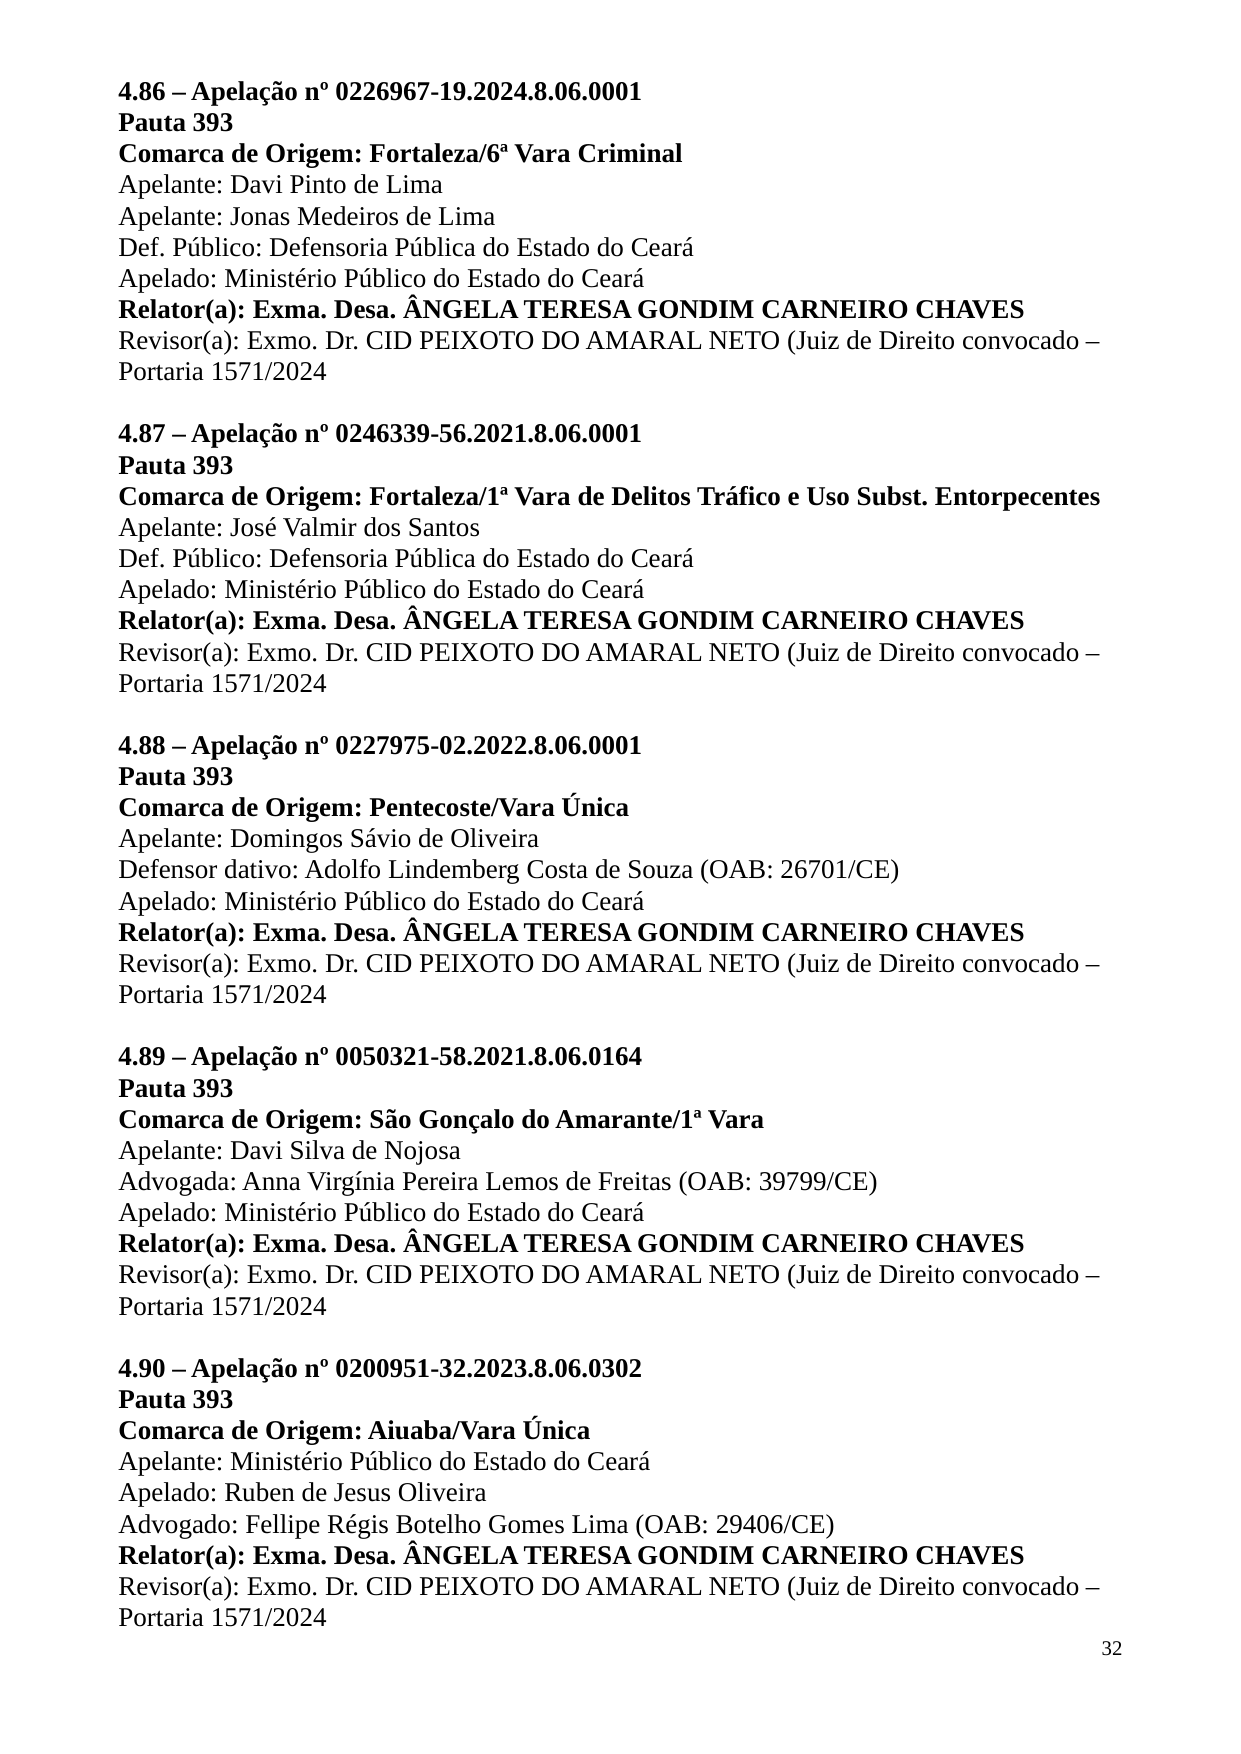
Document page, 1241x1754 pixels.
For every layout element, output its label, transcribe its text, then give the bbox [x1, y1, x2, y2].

text Apelado: Ministério Público do Estado do Ceará [118, 262, 1122, 293]
text Comarca de Origem: Fortaleza/6ª Vara Criminal [118, 137, 1122, 168]
text Relator(a): Exma. Desa. ÂNGELA TERESA GONDIM CARNEIRO CHAVES [118, 916, 1122, 947]
text Pauta 393 [118, 1383, 1122, 1414]
text 4.86 – Apelação nº 0226967-19.2024.8.06.0001 [118, 75, 1122, 106]
text Apelante: Ministério Público do Estado do Ceará [118, 1445, 1122, 1477]
text Def. Público: Defensoria Pública do Estado do Ceará [118, 542, 1122, 573]
text Comarca de Origem: São Gonçalo do Amarante/1ª Vara [118, 1103, 1122, 1134]
text Apelante: Domingos Sávio de Oliveira [118, 822, 1122, 854]
text Apelado: Ministério Público do Estado do Ceará [118, 885, 1122, 916]
text 4.90 – Apelação nº 0200951-32.2023.8.06.0302 [118, 1352, 1122, 1383]
text Apelante: José Valmir dos Santos [118, 511, 1122, 542]
text Revisor(a): Exmo. Dr. CID PEIXOTO DO AMARAL NETO (Juiz de Direito convocado – Portaria 1571/2024 [118, 947, 1122, 1009]
text Def. Público: Defensoria Pública do Estado do Ceará [118, 231, 1122, 262]
text Apelado: Ruben de Jesus Oliveira [118, 1477, 1122, 1508]
text Apelado: Ministério Público do Estado do Ceará [118, 1196, 1122, 1227]
text Comarca de Origem: Aiuaba/Vara Única [118, 1414, 1122, 1445]
text Pauta 393 [118, 1072, 1122, 1103]
text Pauta 393 [118, 449, 1122, 480]
text Pauta 393 [118, 106, 1122, 137]
text Revisor(a): Exmo. Dr. CID PEIXOTO DO AMARAL NETO (Juiz de Direito convocado – Portaria 1571/2024 [118, 636, 1122, 698]
text Apelado: Ministério Público do Estado do Ceará [118, 573, 1122, 604]
text Relator(a): Exma. Desa. ÂNGELA TERESA GONDIM CARNEIRO CHAVES [118, 604, 1122, 636]
text Apelante: Davi Pinto de Lima [118, 168, 1122, 199]
text 4.88 – Apelação nº 0227975-02.2022.8.06.0001 [118, 729, 1122, 760]
text Defensor dativo: Adolfo Lindemberg Costa de Souza (OAB: 26701/CE) [118, 854, 1122, 885]
text Apelante: Jonas Medeiros de Lima [118, 199, 1122, 231]
text Revisor(a): Exmo. Dr. CID PEIXOTO DO AMARAL NETO (Juiz de Direito convocado – Portaria 1571/2024 [118, 324, 1122, 386]
text Comarca de Origem: Fortaleza/1ª Vara de Delitos Tráfico e Uso Subst. Entorpecentes [118, 480, 1122, 511]
text Revisor(a): Exmo. Dr. CID PEIXOTO DO AMARAL NETO (Juiz de Direito convocado – Portaria 1571/2024 [118, 1258, 1122, 1321]
text Pauta 393 [118, 760, 1122, 791]
text Apelante: Davi Silva de Nojosa [118, 1134, 1122, 1165]
text 4.87 – Apelação nº 0246339-56.2021.8.06.0001 [118, 418, 1122, 449]
text Relator(a): Exma. Desa. ÂNGELA TERESA GONDIM CARNEIRO CHAVES [118, 293, 1122, 324]
text Relator(a): Exma. Desa. ÂNGELA TERESA GONDIM CARNEIRO CHAVES [118, 1539, 1122, 1570]
text Advogada: Anna Virgínia Pereira Lemos de Freitas (OAB: 39799/CE) [118, 1165, 1122, 1196]
text Comarca de Origem: Pentecoste/Vara Única [118, 791, 1122, 822]
text Relator(a): Exma. Desa. ÂNGELA TERESA GONDIM CARNEIRO CHAVES [118, 1227, 1122, 1258]
text Advogado: Fellipe Régis Botelho Gomes Lima (OAB: 29406/CE) [118, 1508, 1122, 1539]
text Revisor(a): Exmo. Dr. CID PEIXOTO DO AMARAL NETO (Juiz de Direito convocado – Portaria 1571/2024 [118, 1570, 1122, 1632]
text 4.89 – Apelação nº 0050321-58.2021.8.06.0164 [118, 1041, 1122, 1072]
